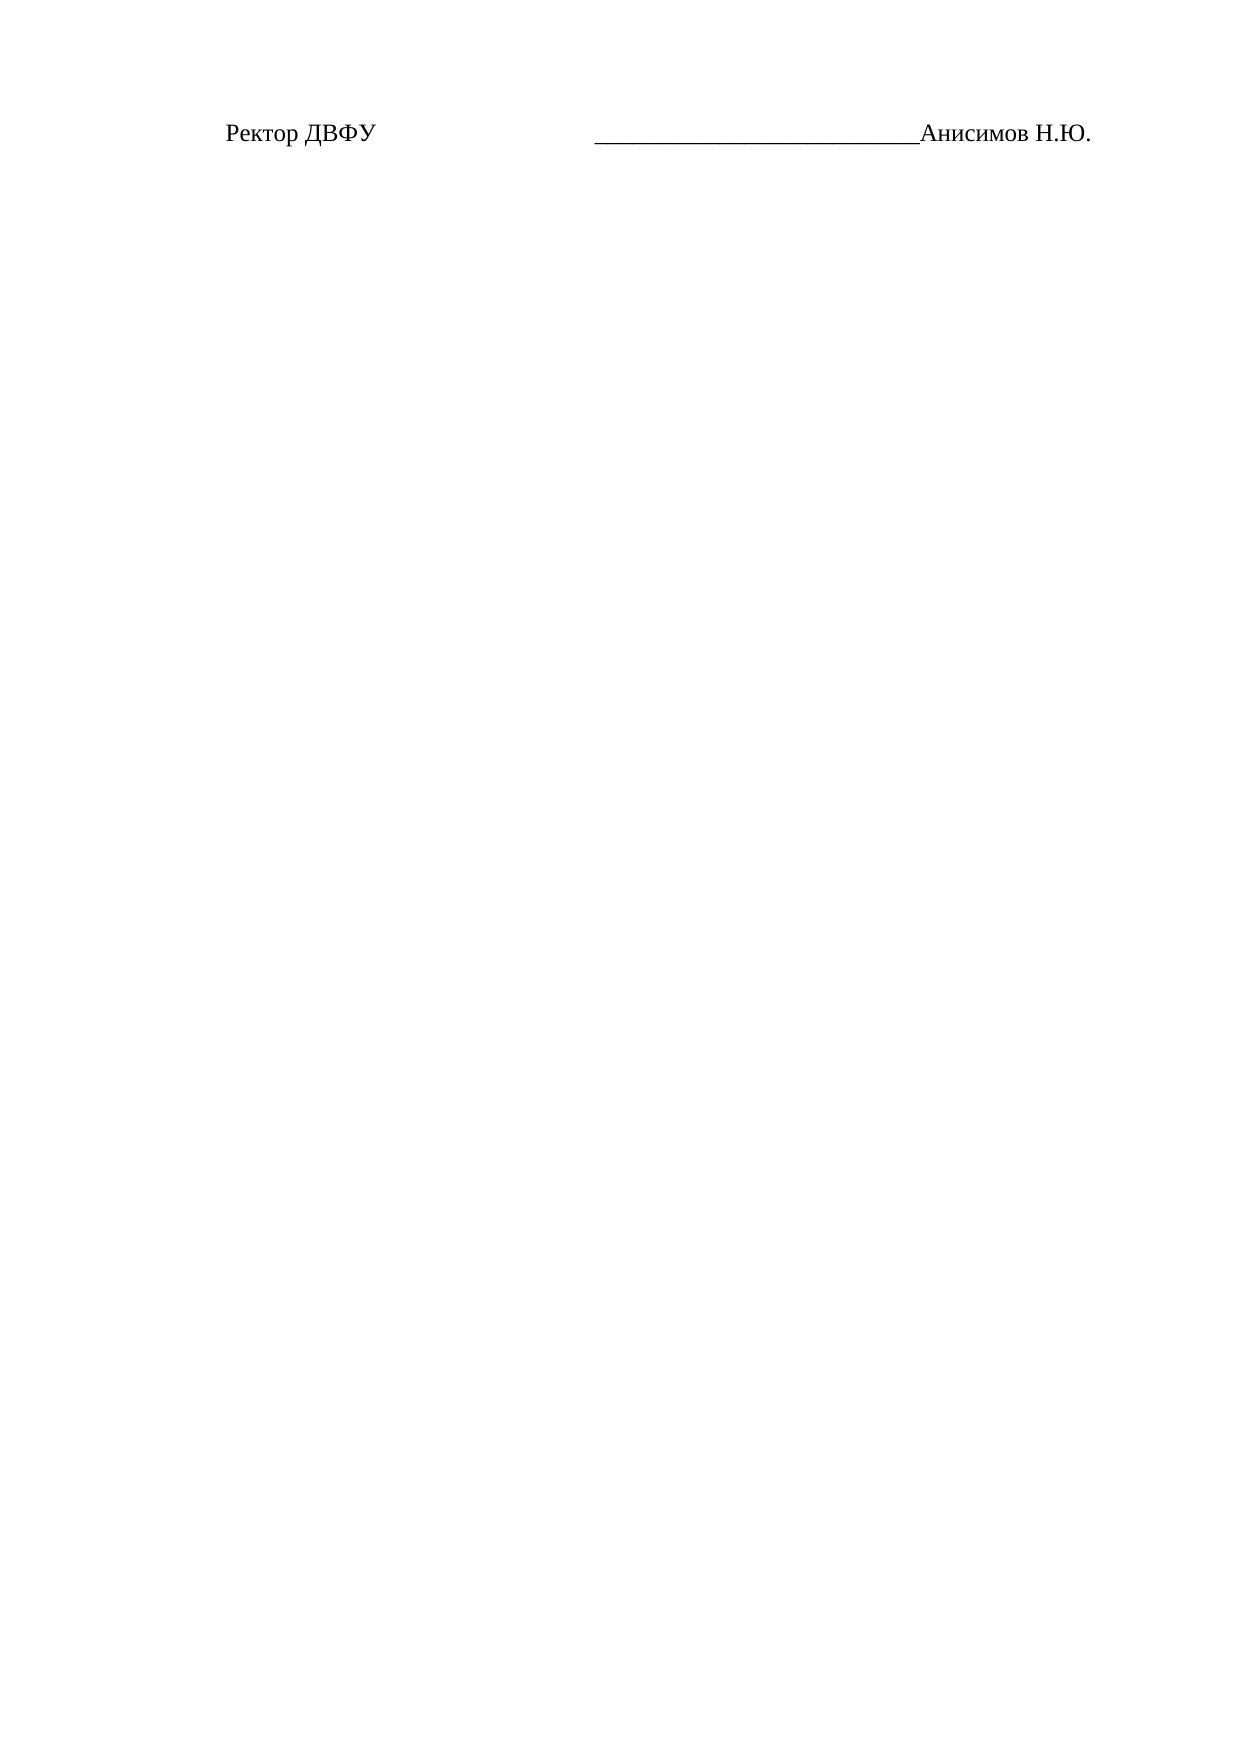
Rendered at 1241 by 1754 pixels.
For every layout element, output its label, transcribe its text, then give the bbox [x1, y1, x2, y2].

table_cell [144, 118, 214, 168]
table_cell Ректор ДВФУ [214, 118, 583, 168]
table_cell __________________________Анисимов Н.Ю. [583, 118, 1163, 168]
